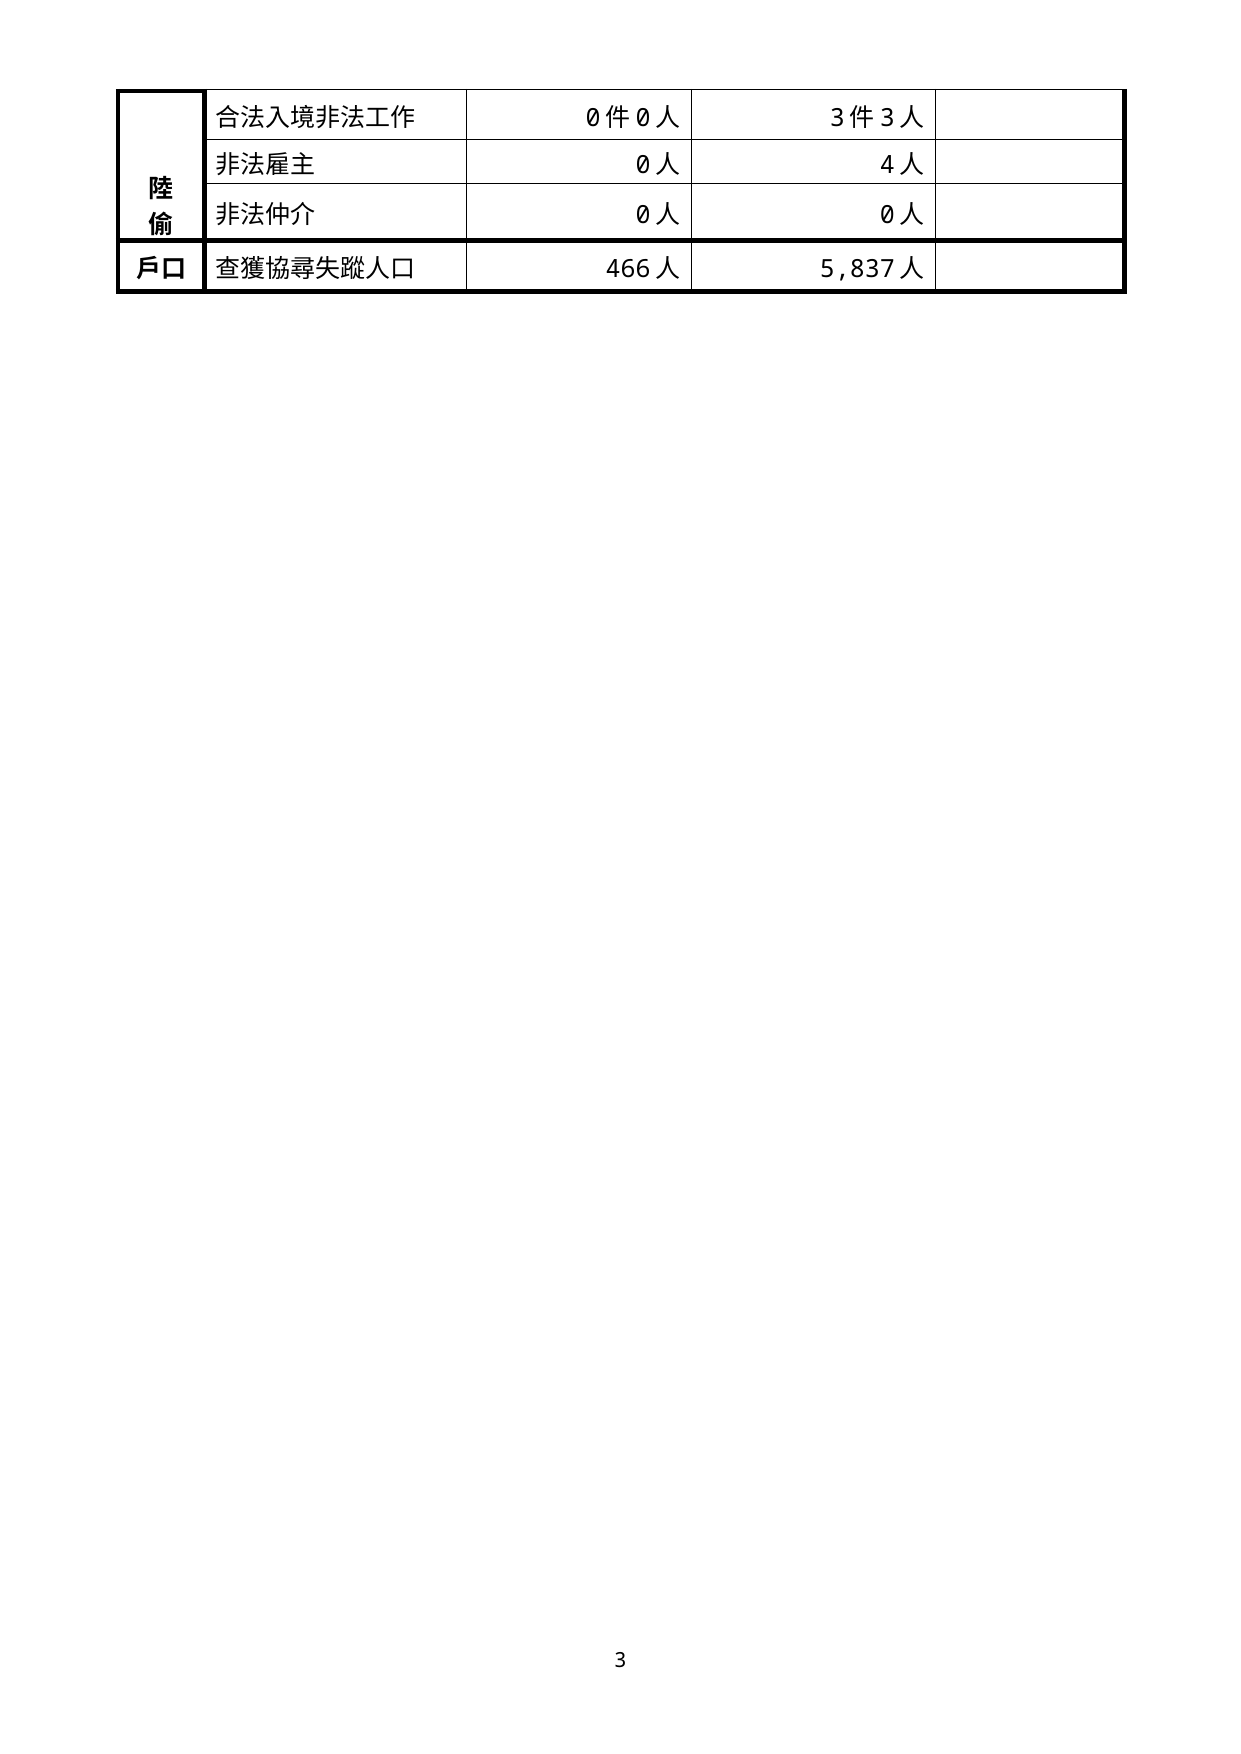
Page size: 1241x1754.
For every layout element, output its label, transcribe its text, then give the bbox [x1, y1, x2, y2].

table_cell 非法雇主 [207, 140, 466, 183]
table_cell 0人 [692, 184, 935, 238]
table_cell 0人 [467, 140, 691, 183]
table_cell 0件0人 [467, 90, 691, 138]
table_cell [936, 140, 1122, 183]
table_cell [936, 243, 1122, 289]
table_cell 查獲協尋失蹤人口 [207, 243, 466, 289]
table_cell 0人 [467, 184, 691, 238]
table_cell 4人 [692, 140, 935, 183]
table_cell [936, 184, 1122, 238]
table_cell 5,837人 [692, 243, 935, 289]
table_cell 合法入境非法工作 [207, 90, 466, 138]
table_cell 戶口 [120, 243, 202, 289]
table_cell 466人 [467, 243, 691, 289]
table_cell 非法仲介 [207, 184, 466, 238]
table_cell 查緝大陸偷渡犯 [120, 93, 202, 238]
table_cell 3件3人 [692, 90, 935, 138]
table_cell [936, 90, 1122, 138]
